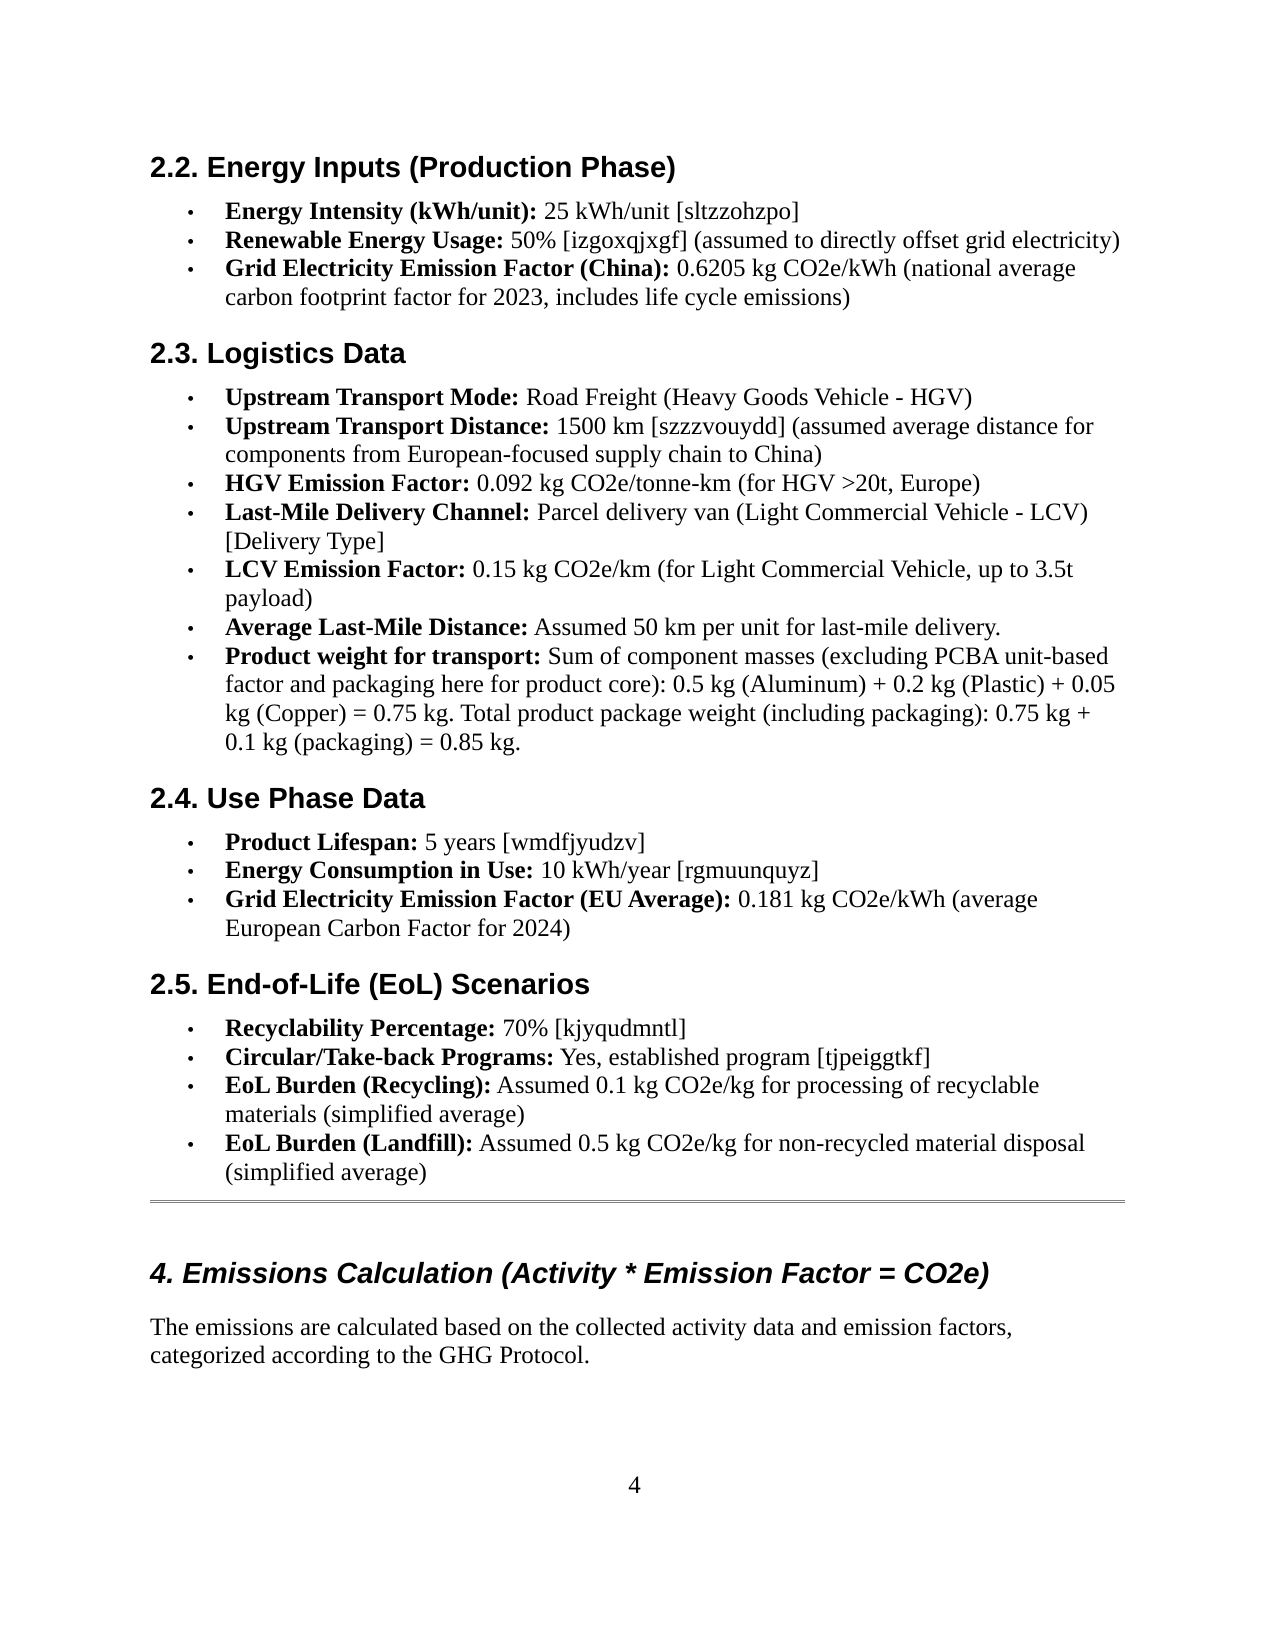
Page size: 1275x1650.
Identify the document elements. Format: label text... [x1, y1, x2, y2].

list Grid Electricity Emission Factor (EU Average): 0.181 kg CO2e/kWh (average European Carbon Factor for 2024) [187, 884, 1125, 942]
list Circular/Take-back Programs: Yes, established program [tjpeiggtkf] [187, 1042, 1125, 1070]
subtitle 2.2. Energy Inputs (Production Phase) [150, 150, 1125, 183]
subtitle 4. Emissions Calculation (Activity * Emission Factor = CO2e) [150, 1257, 1125, 1290]
list LCV Emission Factor: 0.15 kg CO2e/km (for Light Commercial Vehicle, up to 3.5t payload) [187, 554, 1125, 612]
list Last-Mile Delivery Channel: Parcel delivery van (Light Commercial Vehicle - LCV) [Delivery Type] [187, 497, 1125, 554]
subtitle 2.4. Use Phase Data [150, 781, 1125, 814]
list Product weight for transport: Sum of component masses (excluding PCBA unit-based factor and packaging here for product core): 0.5 kg (Aluminum) + 0.2 kg (Plastic) + 0.05 kg (Copper) = 0.75 kg. Total product package weight (including packaging): 0.75 kg + 0.1 kg (packaging) = 0.85 kg. [187, 641, 1125, 756]
subtitle 2.3. Logistics Data [150, 336, 1125, 369]
subtitle 2.5. End-of-Life (EoL) Scenarios [150, 967, 1125, 1000]
list EoL Burden (Recycling): Assumed 0.1 kg CO2e/kg for processing of recyclable materials (simplified average) [187, 1070, 1125, 1128]
list Grid Electricity Emission Factor (China): 0.6205 kg CO2e/kWh (national average carbon footprint factor for 2023, includes life cycle emissions) [187, 253, 1125, 311]
list Product Lifespan: 5 years [wmdfjyudzv] [187, 827, 1125, 856]
list Average Last-Mile Distance: Assumed 50 km per unit for last-mile delivery. [187, 612, 1125, 641]
list Energy Intensity (kWh/unit): 25 kWh/unit [sltzzohzpo] [187, 196, 1125, 225]
list Energy Consumption in Use: 10 kWh/year [rgmuunquyz] [187, 856, 1125, 884]
list Recyclability Percentage: 70% [kjyqudmntl] [187, 1013, 1125, 1042]
list Upstream Transport Mode: Road Freight (Heavy Goods Vehicle - HGV) [187, 382, 1125, 411]
text The emissions are calculated based on the collected activity data and emission factors, categorized according to the GHG Protocol. [150, 1312, 1125, 1369]
list Upstream Transport Distance: 1500 km [szzzvouydd] (assumed average distance for components from European-focused supply chain to China) [187, 411, 1125, 468]
list HGV Emission Factor: 0.092 kg CO2e/tonne-km (for HGV >20t, Europe) [187, 468, 1125, 497]
list Renewable Energy Usage: 50% [izgoxqjxgf] (assumed to directly offset grid electricity) [187, 225, 1125, 253]
list EoL Burden (Landfill): Assumed 0.5 kg CO2e/kg for non-recycled material disposal (simplified average) [187, 1128, 1125, 1185]
